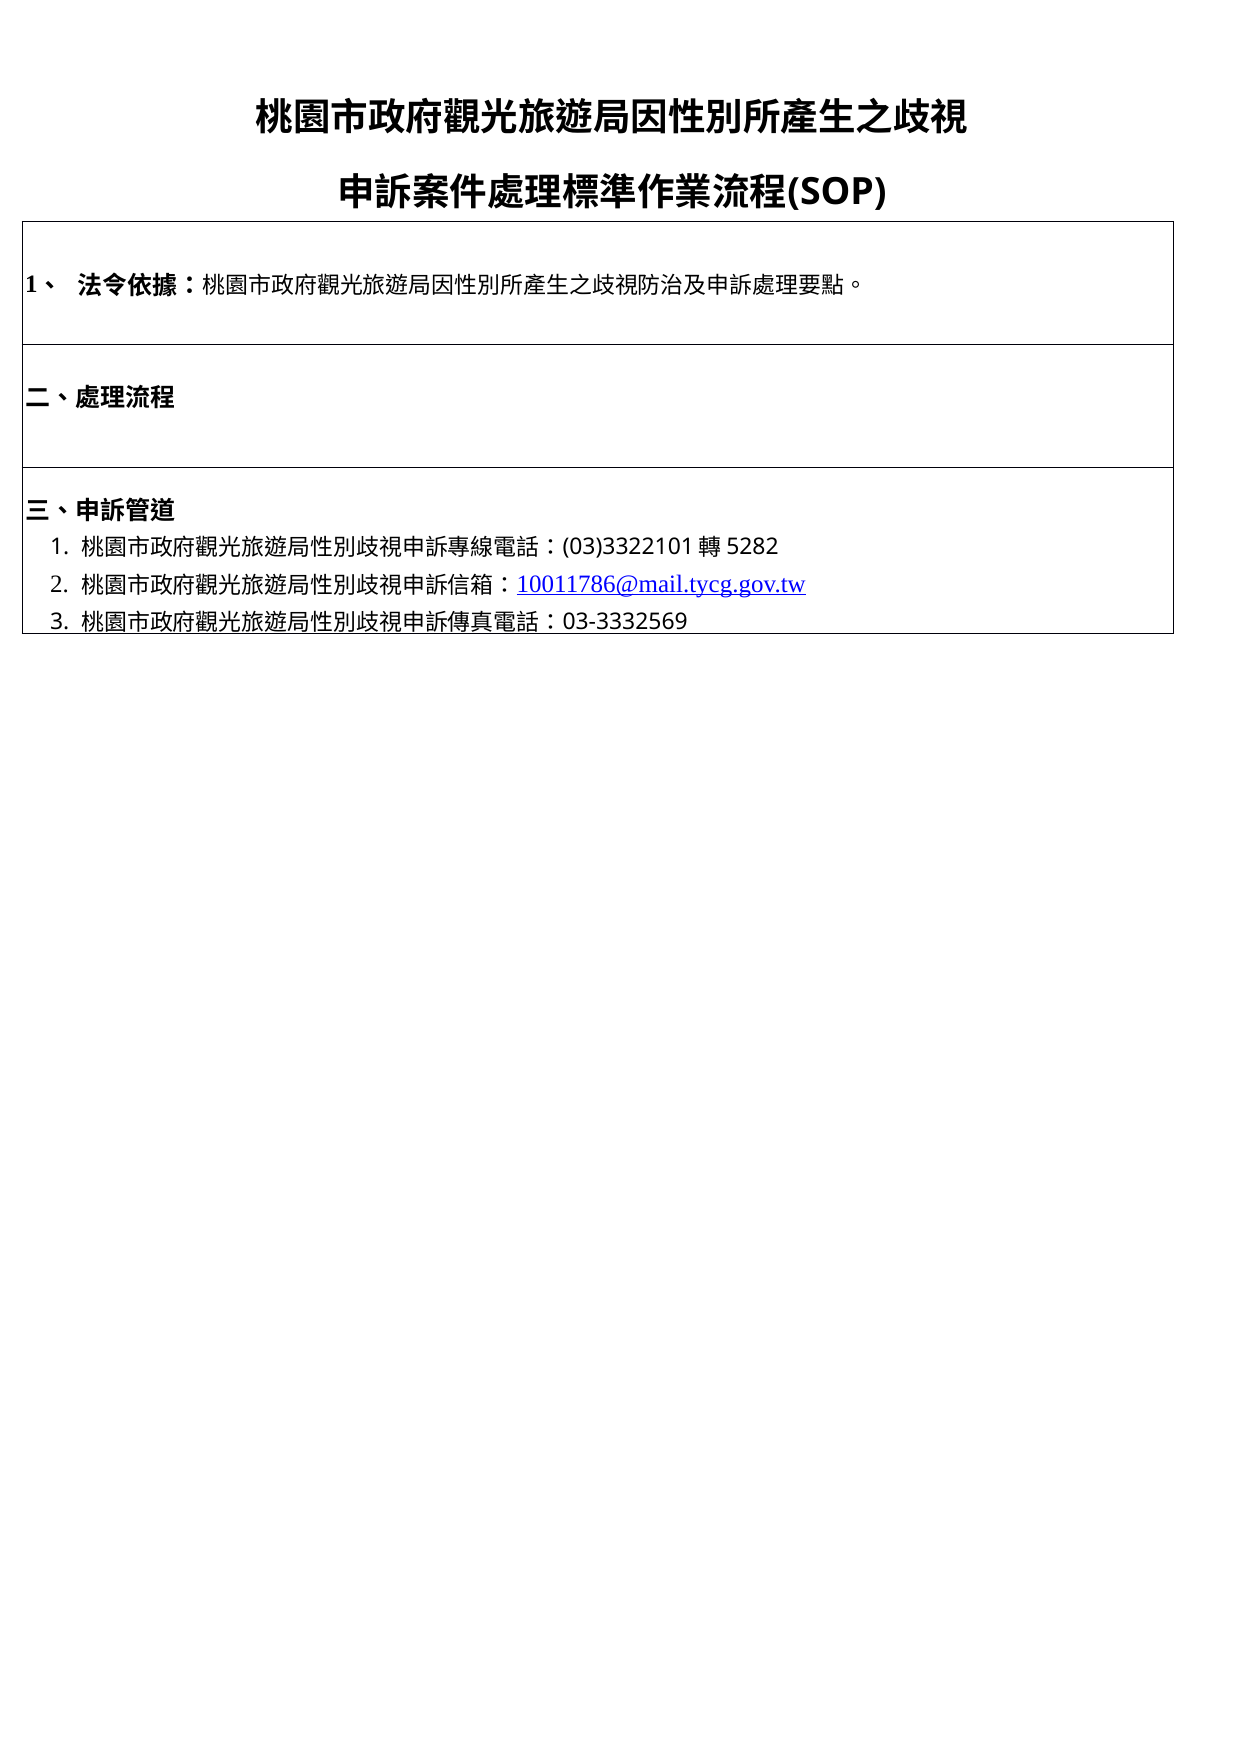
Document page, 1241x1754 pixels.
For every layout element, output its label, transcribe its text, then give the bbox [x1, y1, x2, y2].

table_cell 二、處理流程 [23, 345, 1173, 467]
table_header 法令依據：桃園市政府觀光旅遊局因性別所產生之歧視防治及申訴處理要點。 [23, 222, 1173, 344]
text 桃園市政府觀光旅遊局因性別所產生之歧視 [25, 71, 1199, 146]
table_cell 三、申訴管道 桃園市政府觀光旅遊局性別歧視申訴專線電話：(03)3322101轉5282 桃園市政府觀光旅遊局性別歧視申訴信箱：10011786@mail.tycg.gov.tw 桃園市政府觀光旅遊局性別歧視申訴傳真電話：03-3332569 [23, 468, 1173, 633]
text 申訴案件處理標準作業流程(SOP) [25, 146, 1199, 221]
